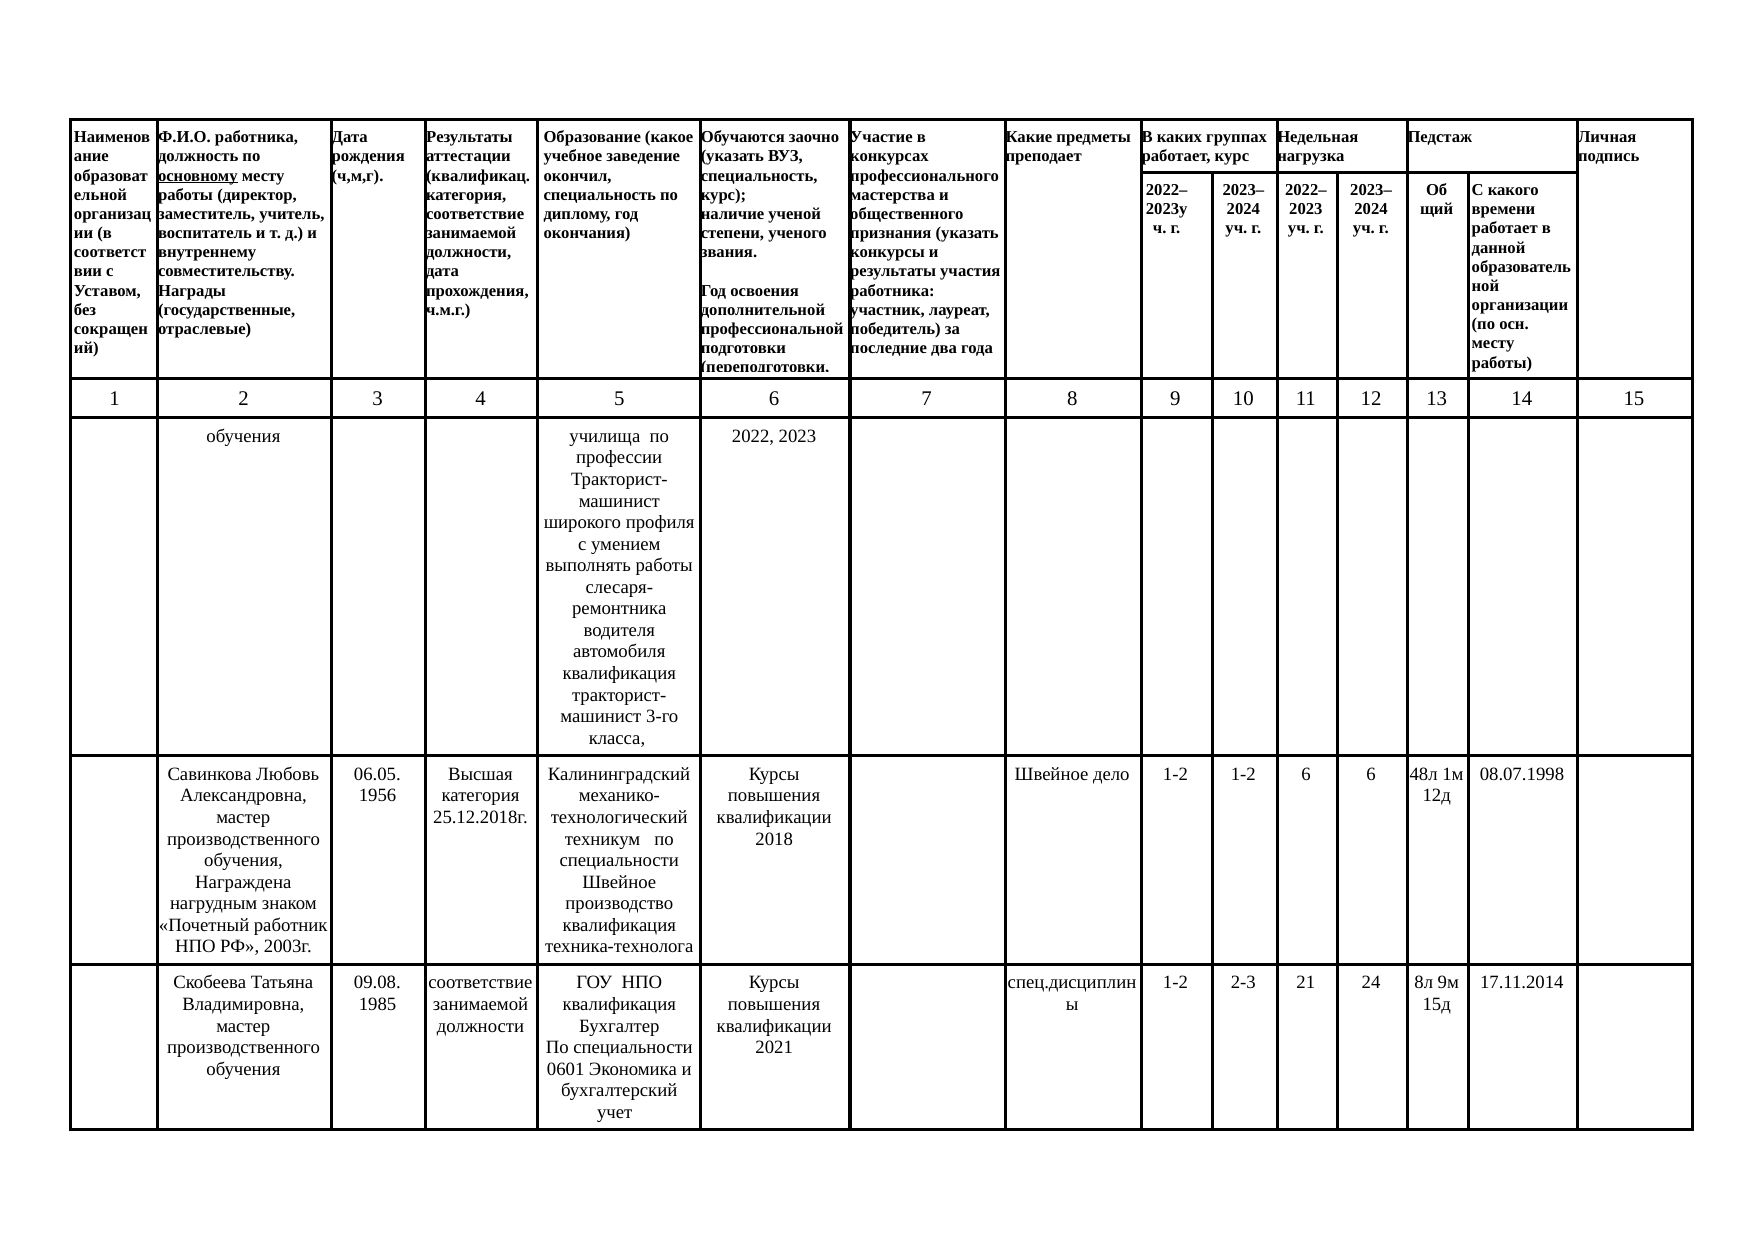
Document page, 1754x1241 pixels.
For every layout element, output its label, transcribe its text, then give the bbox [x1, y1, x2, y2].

table_cell 6 [702, 380, 848, 416]
table_cell 24 [1339, 966, 1406, 1128]
table_cell ГОУ НПО квалификация Бухгалтер По специальности 0601 Экономика и бухгалтерский учет [539, 966, 699, 1128]
table_cell 09.08. 1985 [333, 966, 424, 1128]
table_header Ф.И.О. работника, должность по основному месту работы (директор, заместитель, учитель, воспитатель и т. д.) и внутреннему совместительству. Награды (государственные, отраслевые) [159, 121, 330, 377]
table_cell [72, 757, 156, 963]
table_cell [1339, 419, 1406, 754]
table_cell 7 [852, 380, 1004, 416]
table_cell 13 [1409, 380, 1467, 416]
table_header Участие в конкурсах профессионального мастерства и общественного признания (указать конкурсы и результаты участия работника: участник, лауреат, победитель) за последние два года [852, 121, 1004, 377]
table_cell 17.11.2014 [1470, 966, 1576, 1128]
table_cell 1-2 [1214, 757, 1276, 963]
table_cell 5 [539, 380, 699, 416]
table_cell 6 [1339, 757, 1406, 963]
table_cell 08.07.1998 [1470, 757, 1576, 963]
table_cell 2-3 [1214, 966, 1276, 1128]
table_cell [1409, 419, 1467, 754]
table_cell Высшая категория 25.12.2018г. [427, 757, 536, 963]
table_cell [1007, 419, 1140, 754]
table_cell С какого времени работает в данной образовательной организации (по осн. месту работы) [1470, 174, 1576, 377]
table_header Недельная нагрузка [1279, 121, 1406, 171]
table_header Образование (какое учебное заведение окончил, специальность по диплому, год окончания) [539, 121, 699, 377]
table_header Дата рождения (ч,м,г). [333, 121, 424, 377]
table_cell 2 [159, 380, 330, 416]
table_cell 2023– 2024 уч. г. [1339, 174, 1406, 377]
table_cell [1279, 419, 1336, 754]
table_header Педстаж [1409, 121, 1576, 171]
table_cell [72, 419, 156, 754]
table_cell 10 [1214, 380, 1276, 416]
table_cell 6 [1279, 757, 1336, 963]
table_header Результаты аттестации (квалификац. категория, соответствие занимаемой должности, дата прохождения, ч.м.г.) [427, 121, 536, 377]
table_cell обучения [159, 419, 330, 754]
table_cell [852, 419, 1004, 754]
table_cell соответствие занимаемой должности [427, 966, 536, 1128]
table_cell 11 [1279, 380, 1336, 416]
table_cell 8 [1007, 380, 1140, 416]
table_cell [852, 966, 1004, 1128]
table_cell 48л 1м 12д [1409, 757, 1467, 963]
table_cell [852, 757, 1004, 963]
table_cell [1579, 966, 1691, 1128]
table_cell училища по профессии Тракторист-машинист широкого профиля с умением выполнять работы слесаря-ремонтника водителя автомобиля квалификация тракторист-машинист 3-го класса, [539, 419, 699, 754]
table_cell спец.дисциплины [1007, 966, 1140, 1128]
table_cell [1579, 419, 1691, 754]
table_cell Савинкова Любовь Александровна, мастер производственного обучения, Награждена нагрудным знаком «Почетный работник НПО РФ», 2003г. [159, 757, 330, 963]
table_cell 14 [1470, 380, 1576, 416]
table_cell 2023– 2024 уч. г. [1214, 174, 1276, 377]
table_cell 2022– 2023уч. г. [1143, 174, 1211, 377]
table_cell 9 [1143, 380, 1211, 416]
table_cell Курсы повышения квалификации 2018 [702, 757, 848, 963]
table_cell Общий [1409, 174, 1467, 377]
table_cell 2022, 2023 [702, 419, 848, 754]
table_cell Швейное дело [1007, 757, 1140, 963]
table_cell 21 [1279, 966, 1336, 1128]
table_header В каких группах работает, курс [1143, 121, 1276, 171]
table_header Обучаются заочно (указать ВУЗ, специальность, курс); наличие ученой степени, ученого звания. Год освоения дополнительной профессиональной подготовки (переподготовки, повышения квалификации) [702, 121, 848, 377]
table_cell [427, 419, 536, 754]
table_cell [72, 966, 156, 1128]
table_cell Калининградский механико-технологический техникум по специальности Швейное производство квалификация техника-технолога [539, 757, 699, 963]
table_cell Скобеева Татьяна Владимировна, мастер производственного обучения [159, 966, 330, 1128]
table_cell [1143, 419, 1211, 754]
table_cell 1-2 [1143, 757, 1211, 963]
table_cell 8л 9м 15д [1409, 966, 1467, 1128]
table_cell [333, 419, 424, 754]
table_cell 4 [427, 380, 536, 416]
table_header Какие предметы преподает [1007, 121, 1140, 377]
table_cell 2022– 2023 уч. г. [1279, 174, 1336, 377]
table_cell [1470, 419, 1576, 754]
table_cell 1 [72, 380, 156, 416]
table_cell 1-2 [1143, 966, 1211, 1128]
table_header Наименование образовательной организации (в соответствии с Уставом, без сокращений) [72, 121, 156, 377]
table_cell [1579, 757, 1691, 963]
table_cell 3 [333, 380, 424, 416]
table_cell [1214, 419, 1276, 754]
table_cell Курсы повышения квалификации 2021 [702, 966, 848, 1128]
table_cell 12 [1339, 380, 1406, 416]
table_cell 06.05. 1956 [333, 757, 424, 963]
table_header Личная подпись [1579, 121, 1691, 377]
table_cell 15 [1579, 380, 1691, 416]
